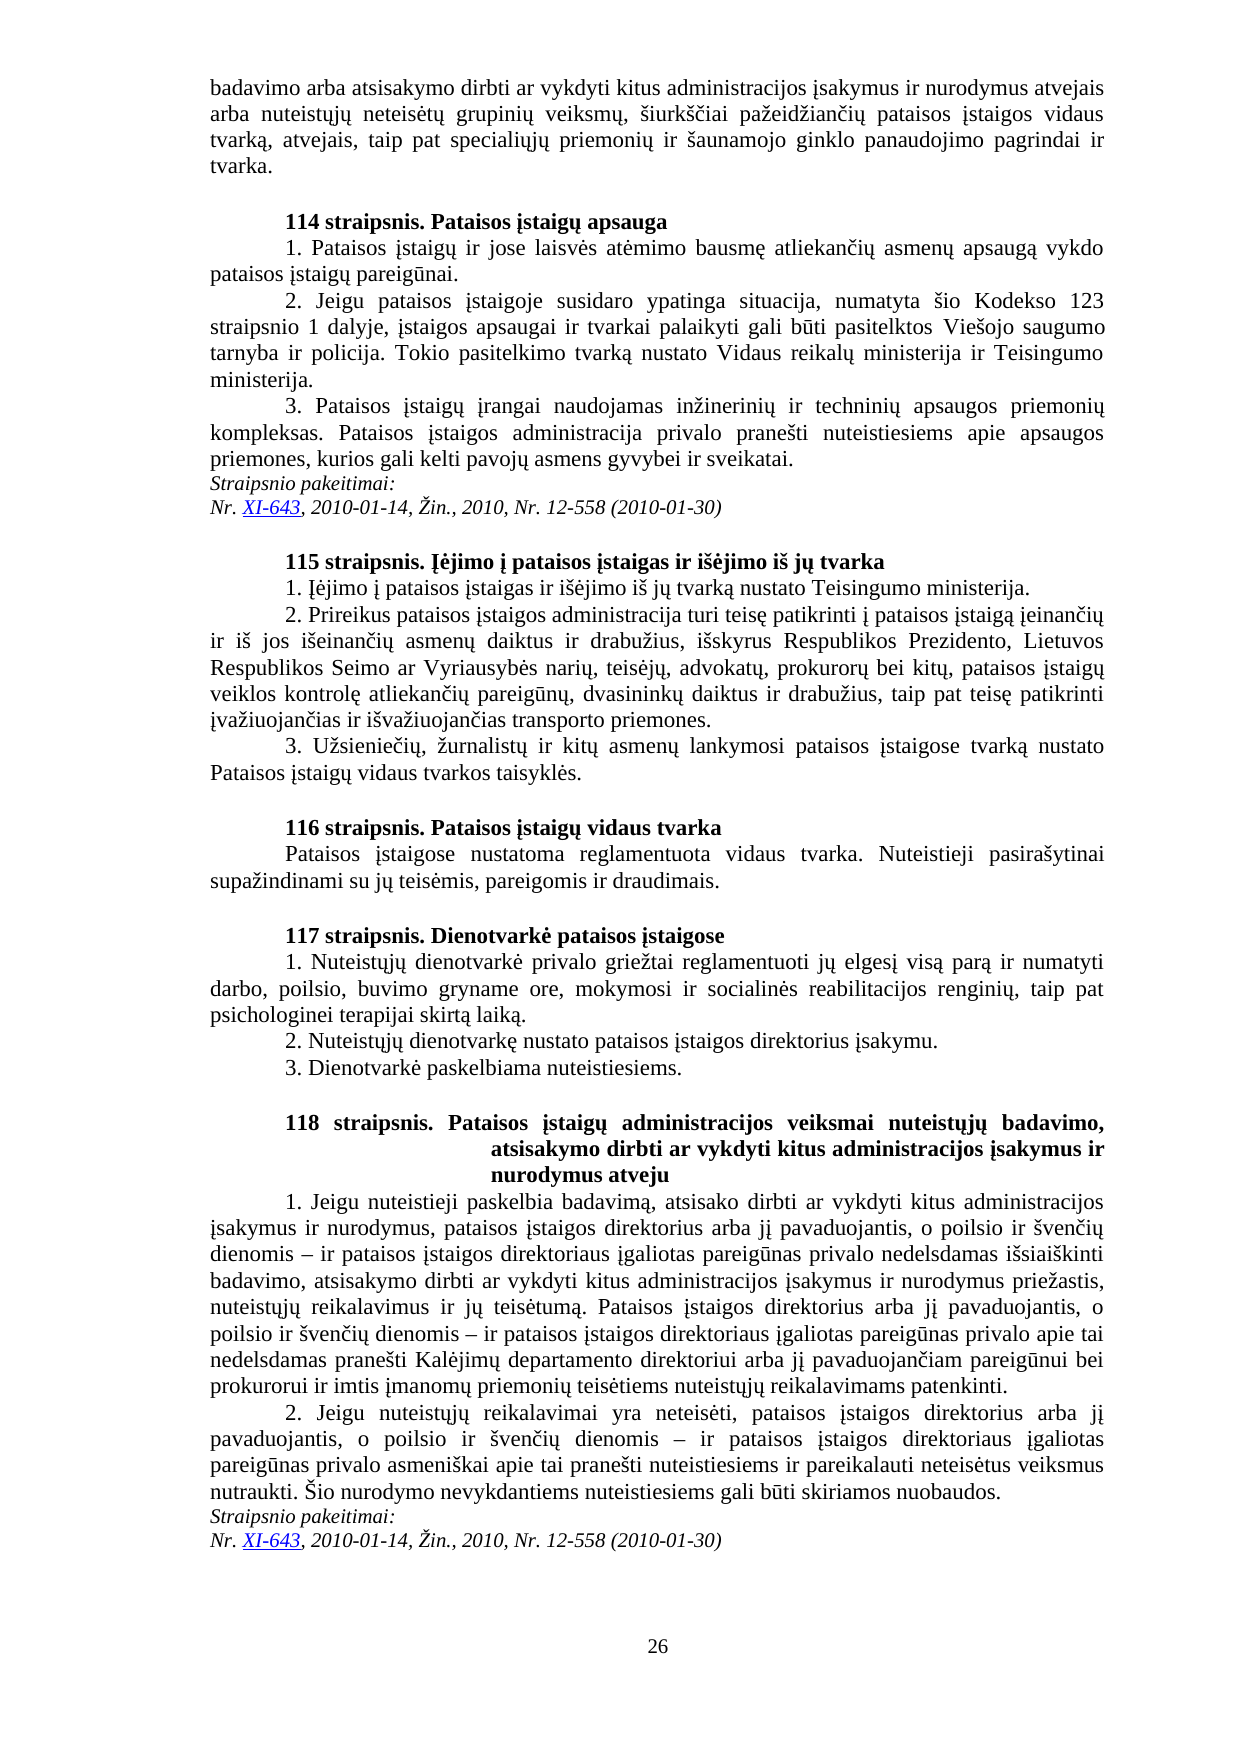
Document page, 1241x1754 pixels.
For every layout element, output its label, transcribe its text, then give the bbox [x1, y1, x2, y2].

text Straipsnio pakeitimai: [210, 471, 1106, 495]
text 2. Nuteistųjų dienotvarkę nustato pataisos įstaigos direktorius įsakymu. [210, 1027, 1106, 1054]
text Nr. XI-643, 2010-01-14, Žin., 2010, Nr. 12-558 (2010-01-30) [210, 495, 1106, 519]
text 2. Prireikus pataisos įstaigos administracija turi teisę patikrinti į pataisos įstaigą įeinančių ir iš jos išeinančių asmenų daiktus ir drabužius, išskyrus Respublikos Prezidento, Lietuvos Respublikos Seimo ar Vyriausybės narių, teisėjų, advokatų, prokurorų bei kitų, pataisos įstaigų veiklos kontrolę atliekančių pareigūnų, dvasininkų daiktus ir drabužius, taip pat teisę patikrinti įvažiuojančias ir išvažiuojančias transporto priemones. [210, 601, 1106, 733]
text 1. Nuteistųjų dienotvarkė privalo griežtai reglamentuoti jų elgesį visą parą ir numatyti darbo, poilsio, buvimo gryname ore, mokymosi ir socialinės reabilitacijos renginių, taip pat psichologinei terapijai skirtą laiką. [210, 948, 1106, 1027]
text Straipsnio pakeitimai: [210, 1504, 1106, 1528]
text 117 straipsnis. Dienotvarkė pataisos įstaigose [210, 922, 1106, 948]
text 2. Jeigu nuteistųjų reikalavimai yra neteisėti, pataisos įstaigos direktorius arba jį pavaduojantis, o poilsio ir švenčių dienomis – ir pataisos įstaigos direktoriaus įgaliotas pareigūnas privalo asmeniškai apie tai pranešti nuteistiesiems ir pareikalauti neteisėtus veiksmus nutraukti. Šio nurodymo nevykdantiems nuteistiesiems gali būti skiriamos nuobaudos. [210, 1399, 1106, 1504]
text 115 straipsnis. Įėjimo į pataisos įstaigas ir išėjimo iš jų tvarka [210, 548, 1106, 574]
text 114 straipsnis. Pataisos įstaigų apsauga [210, 208, 1106, 234]
text Nr. XI-643, 2010-01-14, Žin., 2010, Nr. 12-558 (2010-01-30) [210, 1528, 1106, 1552]
text badavimo arba atsisakymo dirbti ar vykdyti kitus administracijos įsakymus ir nurodymus atvejais arba nuteistųjų neteisėtų grupinių veiksmų, šiurkščiai pažeidžiančių pataisos įstaigos vidaus tvarką, atvejais, taip pat specialiųjų priemonių ir šaunamojo ginklo panaudojimo pagrindai ir tvarka. [210, 73, 1106, 179]
text 3. Pataisos įstaigų įrangai naudojamas inžinerinių ir techninių apsaugos priemonių kompleksas. Pataisos įstaigos administracija privalo pranešti nuteistiesiems apie apsaugos priemones, kurios gali kelti pavojų asmens gyvybei ir sveikatai. [210, 392, 1106, 471]
text 116 straipsnis. Pataisos įstaigų vidaus tvarka [210, 814, 1106, 840]
text Pataisos įstaigose nustatoma reglamentuota vidaus tvarka. Nuteistieji pasirašytinai supažindinami su jų teisėmis, pareigomis ir draudimais. [210, 840, 1106, 893]
text 118 straipsnis. Pataisos įstaigų administracijos veiksmai nuteistųjų badavimo, atsisakymo dirbti ar vykdyti kitus administracijos įsakymus ir nurodymus atveju [285, 1109, 1106, 1188]
text 1. Pataisos įstaigų ir jose laisvės atėmimo bausmę atliekančių asmenų apsaugą vykdo pataisos įstaigų pareigūnai. [210, 234, 1106, 287]
text 3. Užsieniečių, žurnalistų ir kitų asmenų lankymosi pataisos įstaigose tvarką nustato Pataisos įstaigų vidaus tvarkos taisyklės. [210, 733, 1106, 785]
text 1. Įėjimo į pataisos įstaigas ir išėjimo iš jų tvarką nustato Teisingumo ministerija. [210, 574, 1106, 601]
text 1. Jeigu nuteistieji paskelbia badavimą, atsisako dirbti ar vykdyti kitus administracijos įsakymus ir nurodymus, pataisos įstaigos direktorius arba jį pavaduojantis, o poilsio ir švenčių dienomis – ir pataisos įstaigos direktoriaus įgaliotas pareigūnas privalo nedelsdamas išsiaiškinti badavimo, atsisakymo dirbti ar vykdyti kitus administracijos įsakymus ir nurodymus priežastis, nuteistųjų reikalavimus ir jų teisėtumą. Pataisos įstaigos direktorius arba jį pavaduojantis, o poilsio ir švenčių dienomis – ir pataisos įstaigos direktoriaus įgaliotas pareigūnas privalo apie tai nedelsdamas pranešti Kalėjimų departamento direktoriui arba jį pavaduojančiam pareigūnui bei prokurorui ir imtis įmanomų priemonių teisėtiems nuteistųjų reikalavimams patenkinti. [210, 1188, 1106, 1399]
text 3. Dienotvarkė paskelbiama nuteistiesiems. [210, 1054, 1106, 1080]
text 2. Jeigu pataisos įstaigoje susidaro ypatinga situacija, numatyta šio Kodekso 123 straipsnio 1 dalyje, įstaigos apsaugai ir tvarkai palaikyti gali būti pasitelktos Viešojo saugumo tarnyba ir policija. Tokio pasitelkimo tvarką nustato Vidaus reikalų ministerija ir Teisingumo ministerija. [210, 287, 1106, 392]
